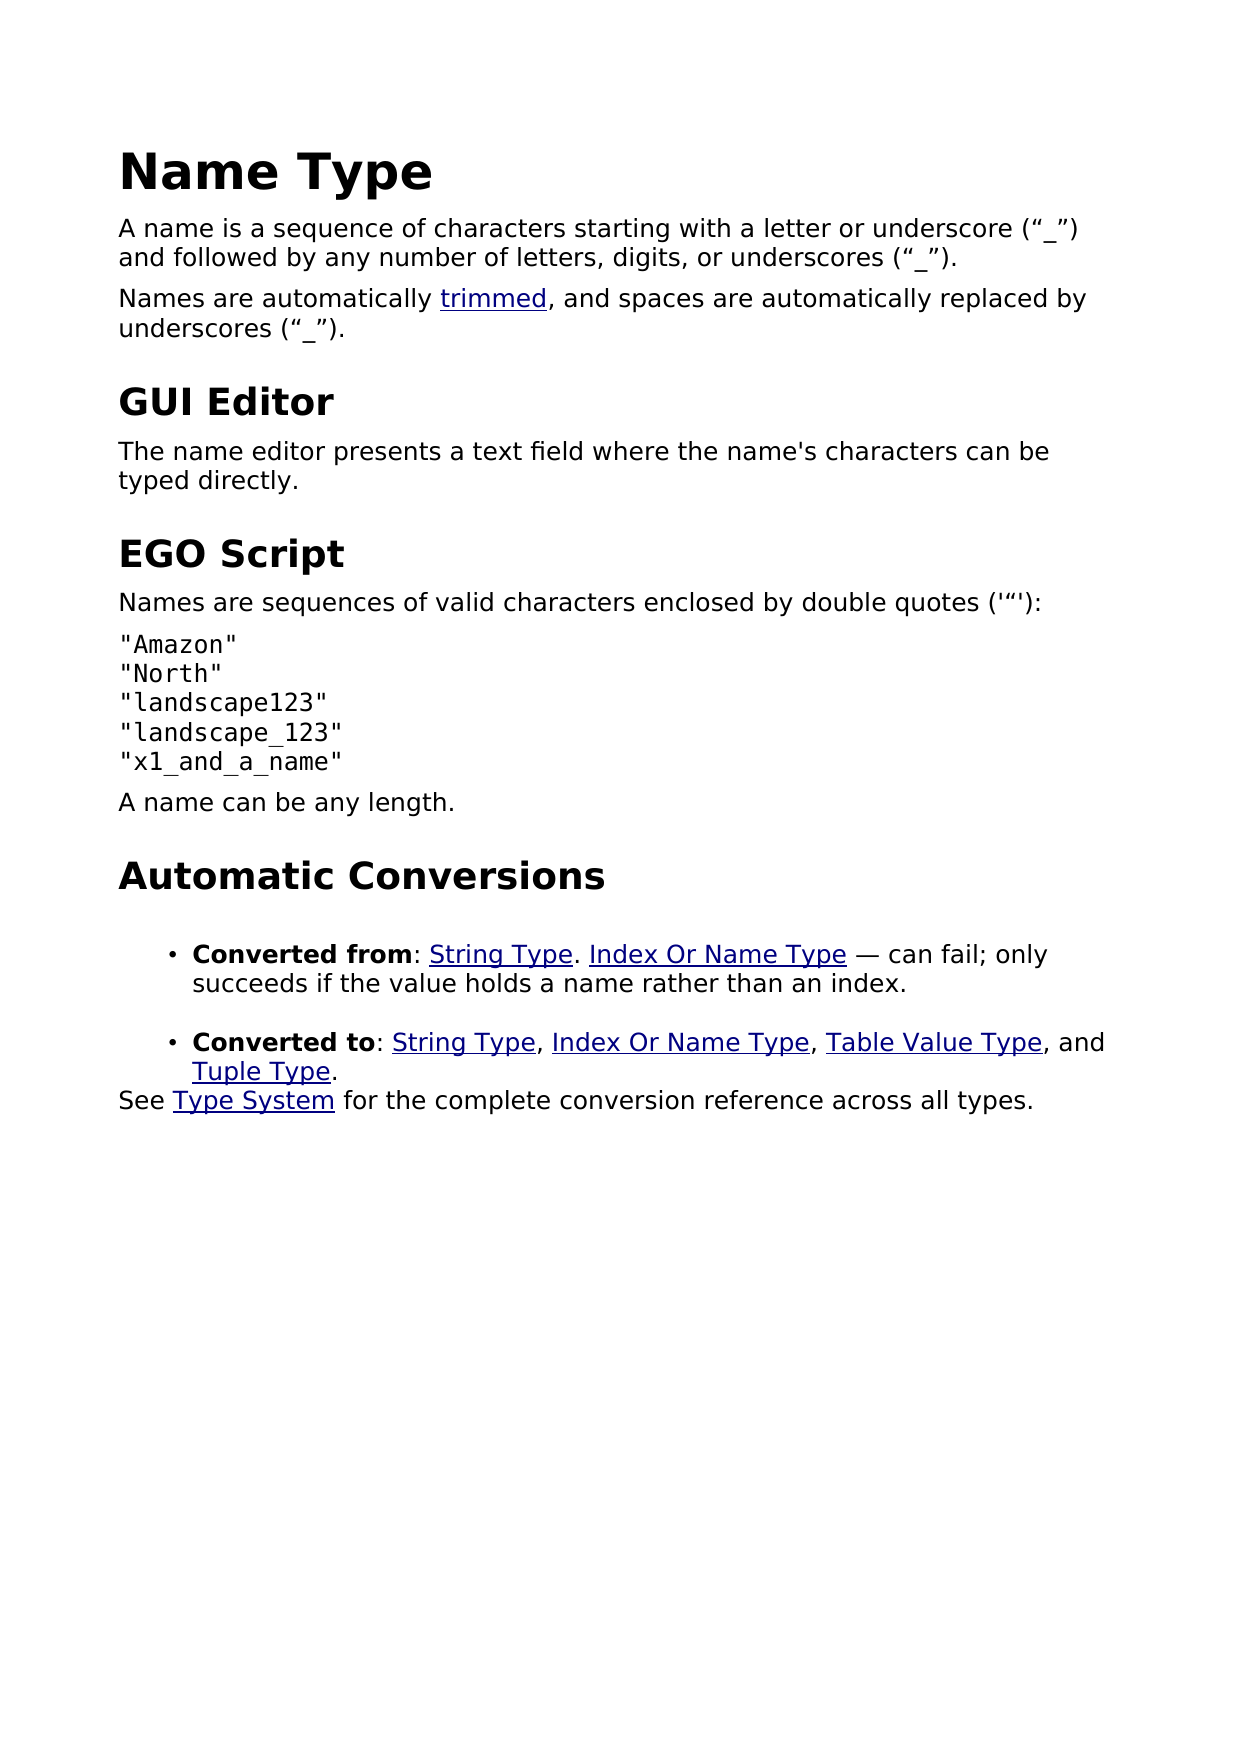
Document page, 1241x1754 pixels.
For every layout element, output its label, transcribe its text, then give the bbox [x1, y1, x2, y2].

text A name can be any length. [118, 788, 1122, 817]
list Converted from: String Type. Index Or Name Type — can fail; only succeeds if the value holds a name rather than an index. [177, 940, 1122, 998]
text "Amazon" "North" "landscape123" "landscape_123" "x1_and_a_name" [118, 630, 1122, 776]
subtitle GUI Editor [118, 381, 1122, 424]
text Names are sequences of valid characters enclosed by double quotes ('“'): [118, 589, 1122, 618]
list Converted to: String Type, Index Or Name Type, Table Value Type, and Tuple Type. [177, 1028, 1122, 1086]
text The name editor presents a text field where the name's characters can be typed directly. [118, 437, 1122, 495]
subtitle Name Type [118, 143, 1122, 201]
text See Type System for the complete conversion reference across all types. [118, 1086, 1122, 1116]
text A name is a sequence of characters starting with a letter or underscore (“_”) and followed by any number of letters, digits, or underscores (“_”). [118, 214, 1122, 272]
text Names are automatically trimmed, and spaces are automatically replaced by underscores (“_”). [118, 285, 1122, 343]
subtitle EGO Script [118, 532, 1122, 576]
subtitle Automatic Conversions [118, 854, 1122, 898]
